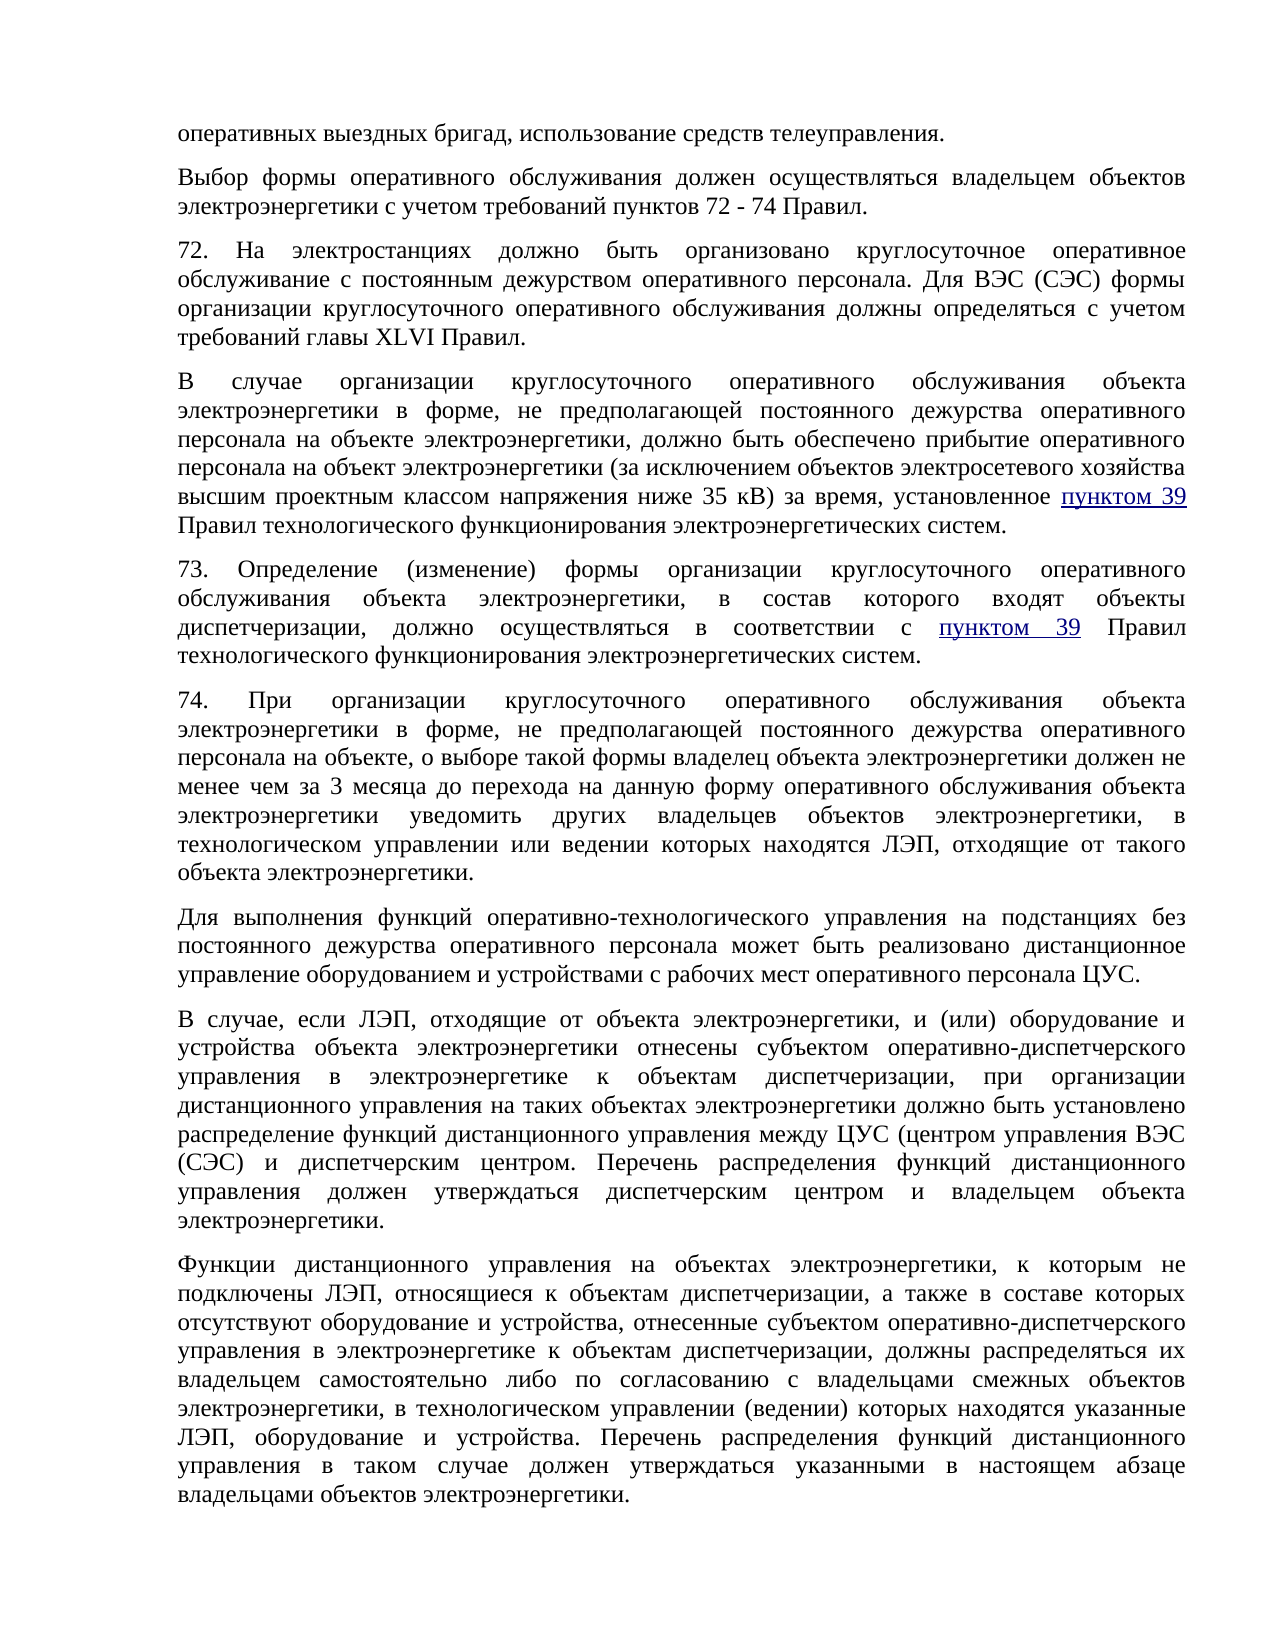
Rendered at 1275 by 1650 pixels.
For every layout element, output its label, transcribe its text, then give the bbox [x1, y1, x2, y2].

text Для выполнения функций оперативно-технологического управления на подстанциях без постоянного дежурства оперативного персонала может быть реализовано дистанционное управление оборудованием и устройствами с рабочих мест оперативного персонала ЦУС. [177, 902, 1186, 988]
text 73. Определение (изменение) формы организации круглосуточного оперативного обслуживания объекта электроэнергетики, в состав которого входят объекты диспетчеризации, должно осуществляться в соответствии с пунктом 39 Правил технологического функционирования электроэнергетических систем. [177, 554, 1186, 669]
text В случае организации круглосуточного оперативного обслуживания объекта электроэнергетики в форме, не предполагающей постоянного дежурства оперативного персонала на объекте электроэнергетики, должно быть обеспечено прибытие оперативного персонала на объект электроэнергетики (за исключением объектов электросетевого хозяйства высшим проектным классом напряжения ниже 35 кВ) за время, установленное пунктом 39 Правил технологического функционирования электроэнергетических систем. [177, 366, 1186, 539]
text Функции дистанционного управления на объектах электроэнергетики, к которым не подключены ЛЭП, относящиеся к объектам диспетчеризации, а также в составе которых отсутствуют оборудование и устройства, отнесенные субъектом оперативно-диспетчерского управления в электроэнергетике к объектам диспетчеризации, должны распределяться их владельцем самостоятельно либо по согласованию с владельцами смежных объектов электроэнергетики, в технологическом управлении (ведении) которых находятся указанные ЛЭП, оборудование и устройства. Перечень распределения функций дистанционного управления в таком случае должен утверждаться указанными в настоящем абзаце владельцами объектов электроэнергетики. [177, 1249, 1186, 1508]
text Выбор формы оперативного обслуживания должен осуществляться владельцем объектов электроэнергетики с учетом требований пунктов 72 - 74 Правил. [177, 162, 1186, 220]
text В случае, если ЛЭП, отходящие от объекта электроэнергетики, и (или) оборудование и устройства объекта электроэнергетики отнесены субъектом оперативно-диспетчерского управления в электроэнергетике к объектам диспетчеризации, при организации дистанционного управления на таких объектах электроэнергетики должно быть установлено распределение функций дистанционного управления между ЦУС (центром управления ВЭС (СЭС) и диспетчерским центром. Перечень распределения функций дистанционного управления должен утверждаться диспетчерским центром и владельцем объекта электроэнергетики. [177, 1004, 1186, 1234]
text 72. На электростанциях должно быть организовано круглосуточное оперативное обслуживание с постоянным дежурством оперативного персонала. Для ВЭС (СЭС) формы организации круглосуточного оперативного обслуживания должны определяться с учетом требований главы XLVI Правил. [177, 236, 1186, 351]
text 74. При организации круглосуточного оперативного обслуживания объекта электроэнергетики в форме, не предполагающей постоянного дежурства оперативного персонала на объекте, о выборе такой формы владелец объекта электроэнергетики должен не менее чем за 3 месяца до перехода на данную форму оперативного обслуживания объекта электроэнергетики уведомить других владельцев объектов электроэнергетики, в технологическом управлении или ведении которых находятся ЛЭП, отходящие от такого объекта электроэнергетики. [177, 685, 1186, 886]
text оперативных выездных бригад, использование средств телеуправления. [177, 118, 1186, 147]
